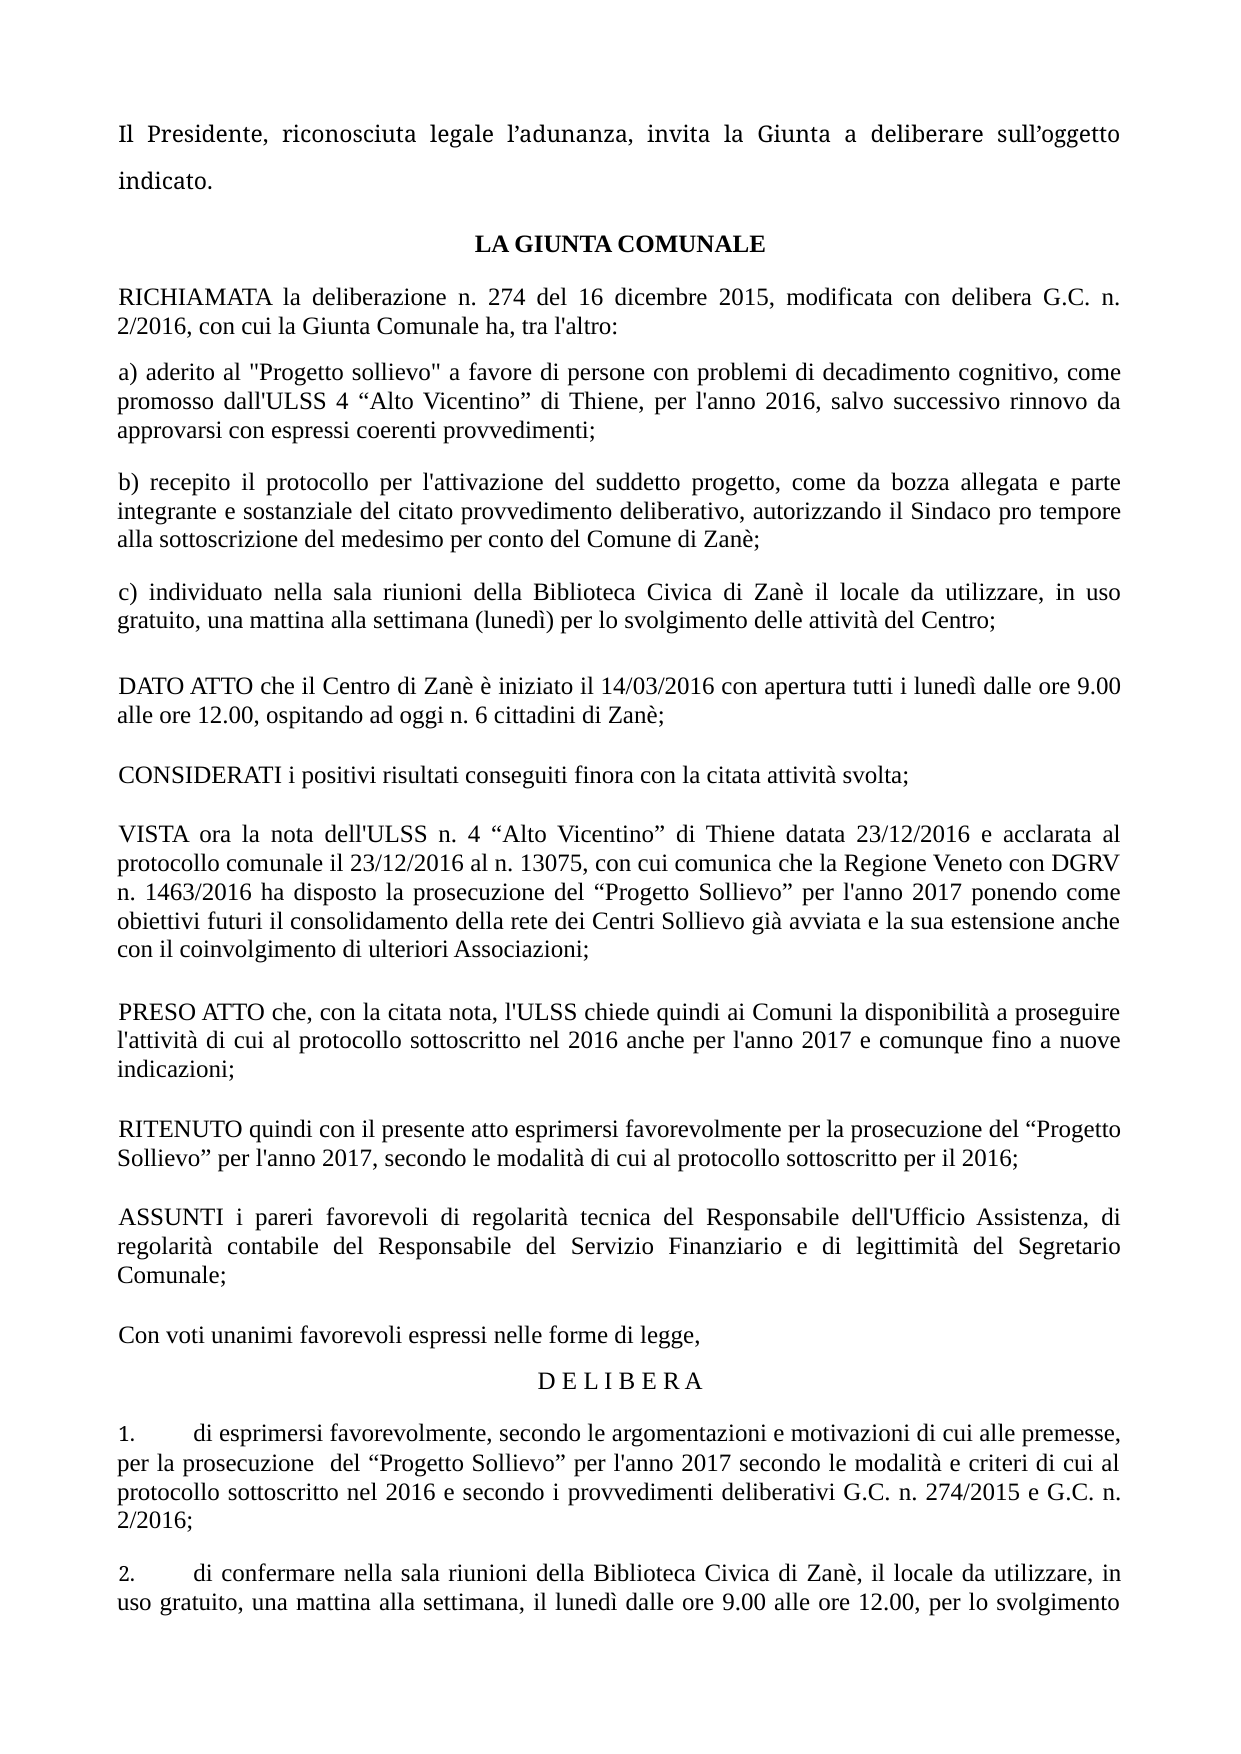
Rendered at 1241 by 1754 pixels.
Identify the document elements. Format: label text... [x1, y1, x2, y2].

text b) recepito il protocollo per l'attivazione del suddetto progetto, come da bozza allegata e parte integrante e sostanziale del citato provvedimento deliberativo, autorizzando il Sindaco pro tempore alla sottoscrizione del medesimo per conto del Comune di Zanè; [117, 467, 1122, 553]
text c) individuato nella sala riunioni della Biblioteca Civica di Zanè il locale da utilizzare, in uso gratuito, una mattina alla settimana (lunedì) per lo svolgimento delle attività del Centro; [117, 577, 1122, 634]
text LA GIUNTA COMUNALE [117, 229, 1122, 258]
text RICHIAMATA la deliberazione n. 274 del 16 dicembre 2015, modificata con delibera G.C. n. 2/2016, con cui la Giunta Comunale ha, tra l'altro: [117, 282, 1122, 339]
text Il Presidente, riconosciuta legale l’adunanza, invita la Giunta a deliberare sull’oggetto indicato. [118, 118, 1122, 196]
list di confermare nella sala riunioni della Biblioteca Civica di Zanè, il locale da utilizzare, in uso gratuito, una mattina alla settimana, il lunedì dalle ore 9.00 alle ore 12.00, per lo svolgimento delle attività del Centro; [117, 1558, 1122, 1616]
text CONSIDERATI i positivi risultati conseguiti finora con la citata attività svolta; [117, 760, 1122, 788]
list di esprimersi favorevolmente, secondo le argomentazioni e motivazioni di cui alle premesse, per la prosecuzione del “Progetto Sollievo” per l'anno 2017 secondo le modalità e criteri di cui al protocollo sottoscritto nel 2016 e secondo i provvedimenti deliberativi G.C. n. 274/2015 e G.C. n. 2/2016; [117, 1418, 1122, 1534]
text D E L I B E R A [117, 1366, 1122, 1395]
text RITENUTO quindi con il presente atto esprimersi favorevolmente per la prosecuzione del “Progetto Sollievo” per l'anno 2017, secondo le modalità di cui al protocollo sottoscritto per il 2016; [117, 1114, 1122, 1171]
text PRESO ATTO che, con la citata nota, l'ULSS chiede quindi ai Comuni la disponibilità a proseguire l'attività di cui al protocollo sottoscritto nel 2016 anche per l'anno 2017 e comunque fino a nuove indicazioni; [117, 997, 1122, 1083]
text Con voti unanimi favorevoli espressi nelle forme di legge, [117, 1320, 1122, 1348]
text DATO ATTO che il Centro di Zanè è iniziato il 14/03/2016 con apertura tutti i lunedì dalle ore 9.00 alle ore 12.00, ospitando ad oggi n. 6 cittadini di Zanè; [117, 671, 1122, 729]
text a) aderito al "Progetto sollievo" a favore di persone con problemi di decadimento cognitivo, come promosso dall'ULSS 4 “Alto Vicentino” di Thiene, per l'anno 2016, salvo successivo rinnovo da approvarsi con espressi coerenti provvedimenti; [117, 357, 1122, 443]
text VISTA ora la nota dell'ULSS n. 4 “Alto Vicentino” di Thiene datata 23/12/2016 e acclarata al protocollo comunale il 23/12/2016 al n. 13075, con cui comunica che la Regione Veneto con DGRV n. 1463/2016 ha disposto la prosecuzione del “Progetto Sollievo” per l'anno 2017 ponendo come obiettivi futuri il consolidamento della rete dei Centri Sollievo già avviata e la sua estensione anche con il coinvolgimento di ulteriori Associazioni; [117, 819, 1122, 963]
text ASSUNTI i pareri favorevoli di regolarità tecnica del Responsabile dell'Ufficio Assistenza, di regolarità contabile del Responsabile del Servizio Finanziario e di legittimità del Segretario Comunale; [117, 1202, 1122, 1289]
